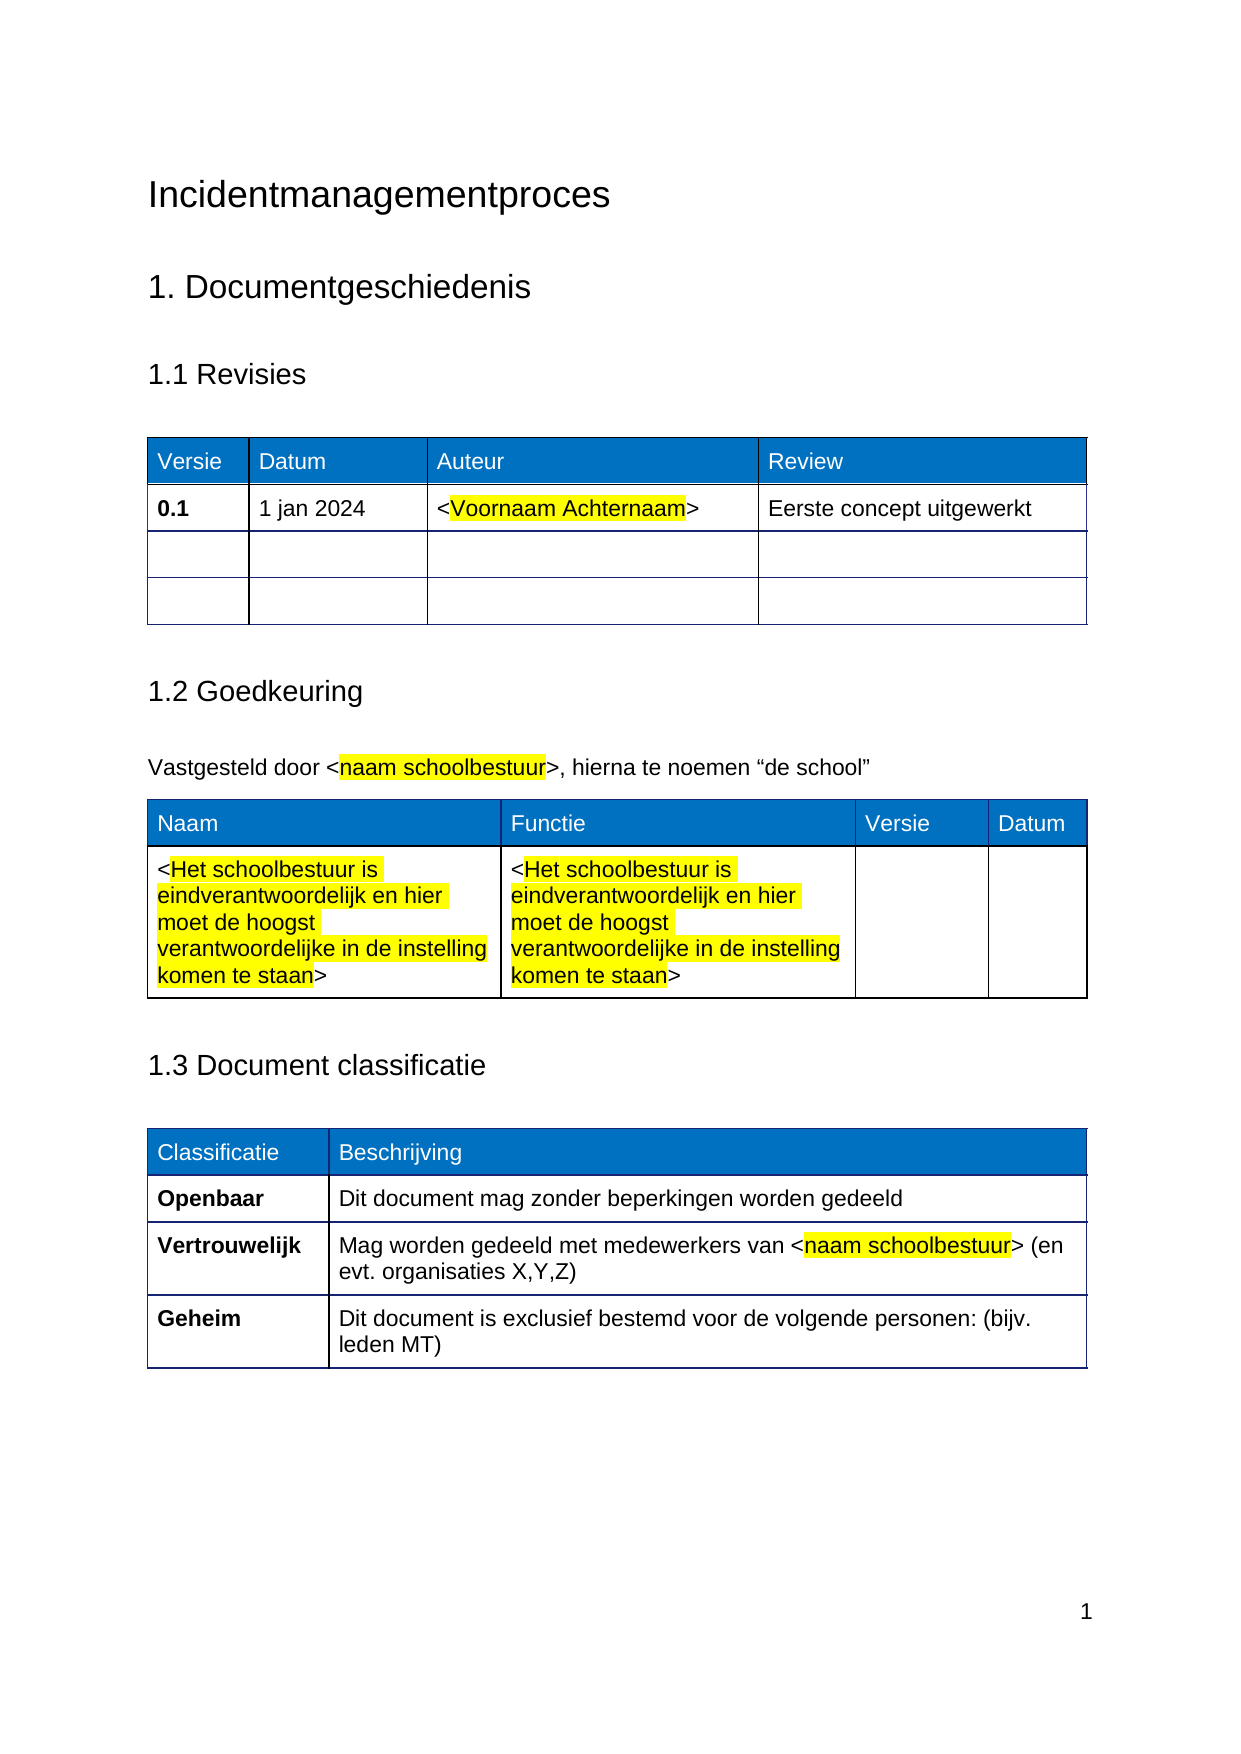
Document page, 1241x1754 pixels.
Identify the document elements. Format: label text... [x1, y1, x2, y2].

table_header Versie [148, 438, 248, 483]
table_header Beschrijving [330, 1129, 1086, 1174]
table_header Functie [502, 800, 855, 845]
table_cell 1 jan 2024 [250, 485, 427, 530]
table_cell [428, 578, 758, 623]
table_header Review [759, 438, 1086, 483]
table_cell [250, 532, 427, 577]
subtitle Incidentmanagementproces [148, 173, 1093, 216]
table_cell <Het schoolbestuur is eindverantwoordelijk en hier moet de hoogst verantwoordelijke in de instelling komen te staan> [502, 847, 855, 997]
table_header Datum [250, 438, 427, 483]
table_cell 0.1 [148, 485, 248, 530]
table_cell [148, 578, 248, 623]
table_cell [759, 532, 1086, 577]
text Vastgesteld door <naam schoolbestuur>, hierna te noemen “de school” [148, 754, 1093, 780]
table_header Auteur [428, 438, 758, 483]
table_header Datum [989, 800, 1086, 845]
table_header Naam [148, 800, 500, 845]
table_cell Dit document mag zonder beperkingen worden gedeeld [330, 1176, 1086, 1221]
table_cell [148, 532, 248, 577]
table_cell Eerste concept uitgewerkt [759, 485, 1086, 530]
table_cell Openbaar [148, 1176, 328, 1221]
table_cell [759, 578, 1086, 623]
table_cell Vertrouwelijk [148, 1223, 328, 1294]
table_cell Mag worden gedeeld met medewerkers van <naam schoolbestuur> (en evt. organisaties X,Y,Z) [330, 1223, 1086, 1294]
subtitle 1. Documentgeschiedenis [148, 267, 1093, 306]
table_cell Geheim [148, 1296, 328, 1367]
table_cell Dit document is exclusief bestemd voor de volgende personen: (bijv. leden MT) [330, 1296, 1086, 1367]
subtitle 1.1 Revisies [148, 357, 1093, 390]
table_cell <Voornaam Achternaam> [428, 485, 758, 530]
subtitle 1.2 Goedkeuring [148, 674, 1093, 707]
subtitle 1.3 Document classificatie [148, 1048, 1093, 1081]
table_cell [989, 847, 1086, 997]
table_header Classificatie [148, 1129, 328, 1174]
table_cell [250, 578, 427, 623]
table_header Versie [856, 800, 988, 845]
table_cell <Het schoolbestuur is eindverantwoordelijk en hier moet de hoogst verantwoordelijke in de instelling komen te staan> [148, 847, 500, 997]
table_cell [856, 847, 988, 997]
table_cell [428, 532, 758, 577]
